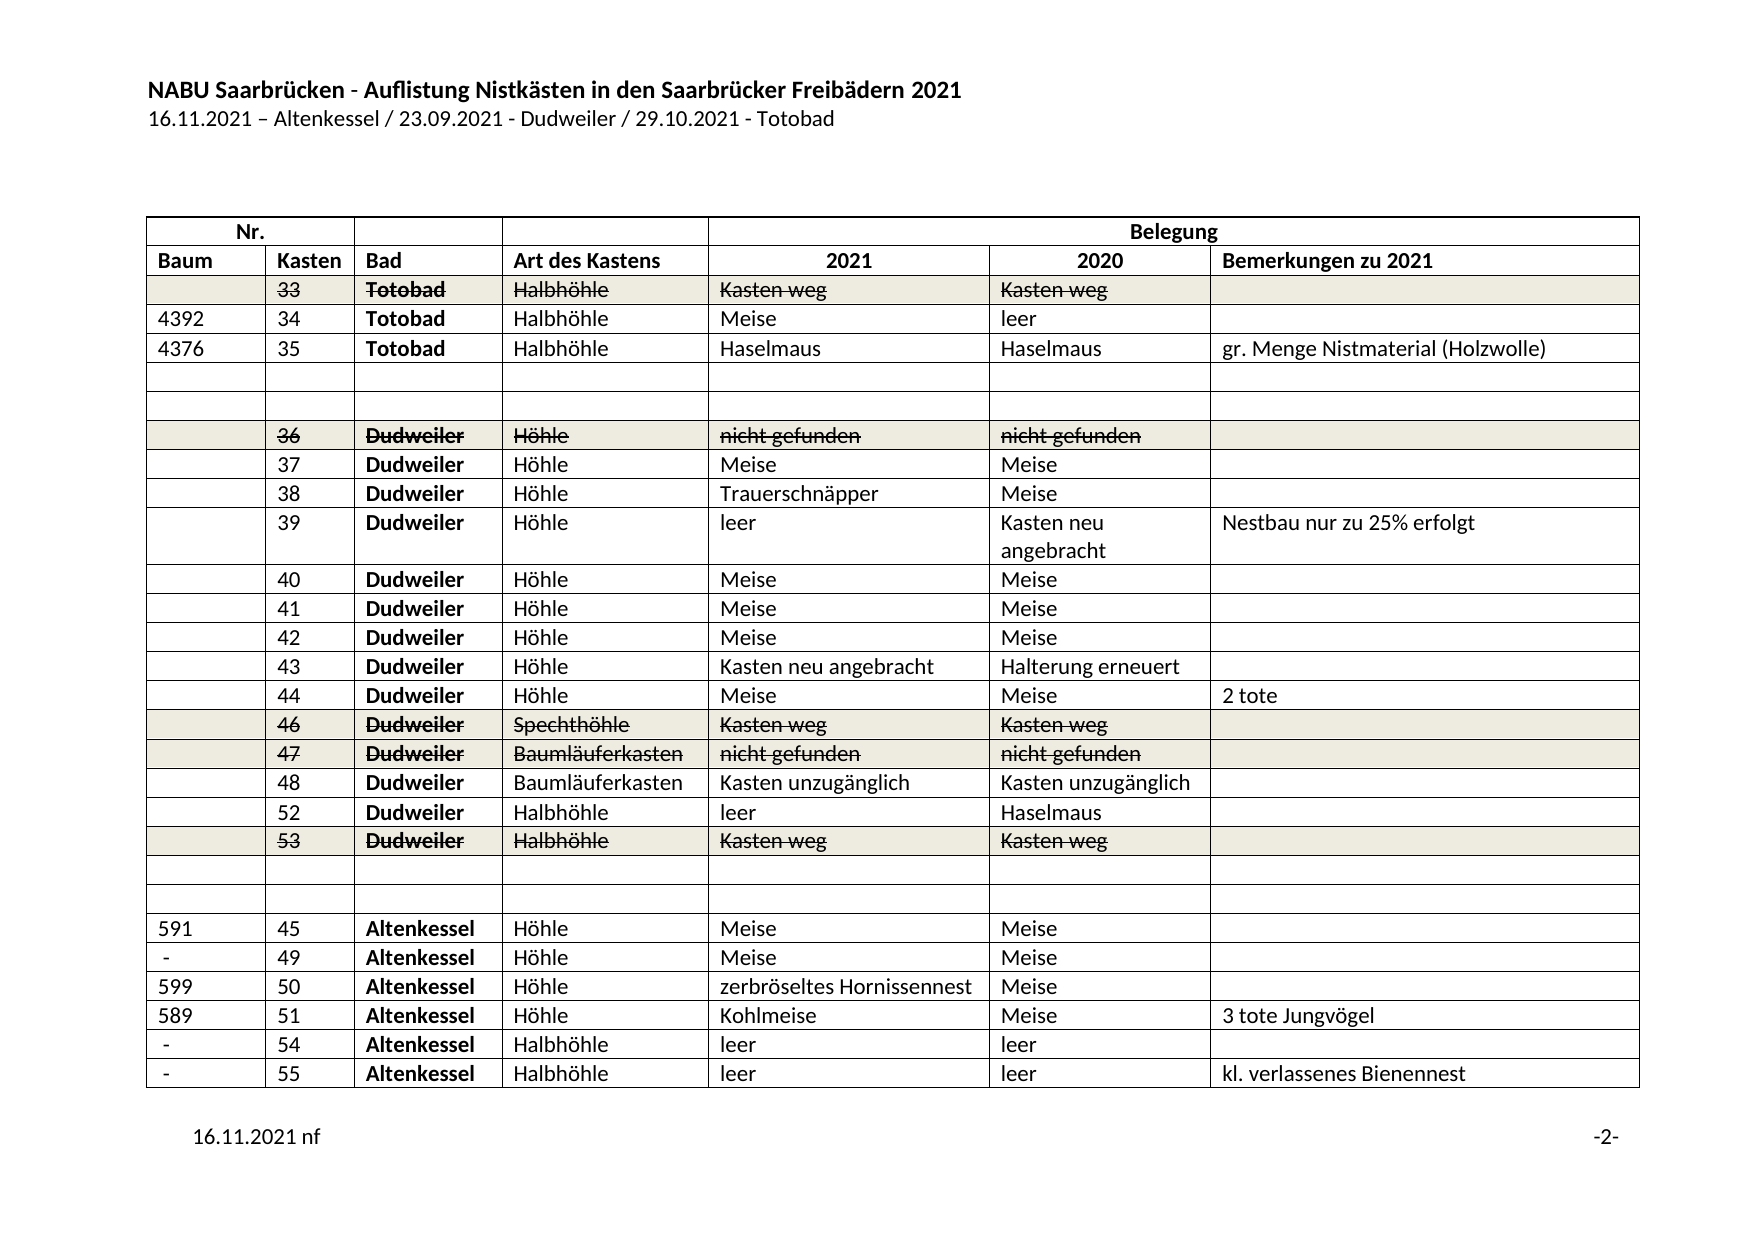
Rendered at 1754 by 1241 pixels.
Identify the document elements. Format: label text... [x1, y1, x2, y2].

table_cell [1211, 479, 1639, 507]
table_cell Höhle [503, 508, 708, 564]
table_cell [355, 363, 502, 391]
table_cell 45 [266, 914, 354, 942]
table_cell Altenkessel [355, 943, 502, 971]
table_cell 48 [266, 769, 354, 797]
table_cell Kasten neu angebracht [709, 652, 989, 680]
table_cell Höhle [503, 914, 708, 942]
table_cell [1211, 740, 1639, 767]
table_cell 36 [266, 421, 354, 449]
table_cell Meise [990, 681, 1210, 709]
table_cell Meise [990, 1001, 1210, 1029]
table_cell leer [709, 1059, 989, 1087]
table_cell 52 [266, 798, 354, 826]
table_cell Höhle [503, 652, 708, 680]
table_cell [503, 856, 708, 884]
table_cell Haselmaus [709, 334, 989, 362]
table_cell Höhle [503, 450, 708, 478]
table_cell Meise [709, 565, 989, 593]
table_cell 34 [266, 305, 354, 333]
table_cell 41 [266, 594, 354, 622]
table_cell Altenkessel [355, 972, 502, 1000]
table_cell zerbröseltes Hornissennest [709, 972, 989, 1000]
table_cell leer [990, 1059, 1210, 1087]
table_cell [709, 392, 989, 420]
table_cell leer [990, 1030, 1210, 1058]
table_header [503, 218, 708, 245]
table_cell Meise [709, 623, 989, 651]
table_cell [355, 856, 502, 884]
table_cell 35 [266, 334, 354, 362]
table_cell [147, 710, 265, 738]
table_cell [1211, 594, 1639, 622]
table_cell [147, 1059, 265, 1087]
table_cell 599 [147, 972, 265, 1000]
table_cell Altenkessel [355, 914, 502, 942]
table_cell Höhle [503, 623, 708, 651]
table_cell Trauerschnäpper [709, 479, 989, 507]
table_cell [147, 885, 265, 913]
table_cell Höhle [503, 594, 708, 622]
table_cell Meise [990, 594, 1210, 622]
table_cell 40 [266, 565, 354, 593]
table_cell Altenkessel [355, 1001, 502, 1029]
table_cell Dudweiler [355, 740, 502, 767]
table_cell Baumläuferkasten [503, 769, 708, 797]
table_cell [147, 652, 265, 680]
table_cell 46 [266, 710, 354, 738]
table_cell [147, 798, 265, 826]
table_cell [1211, 392, 1639, 420]
table_cell [1211, 305, 1639, 333]
table_cell leer [990, 305, 1210, 333]
table_cell Baum [147, 246, 265, 274]
table_cell Kasten weg [709, 710, 989, 738]
table_cell [266, 392, 354, 420]
table_cell [147, 1030, 265, 1058]
table_cell [266, 363, 354, 391]
table_cell 37 [266, 450, 354, 478]
table_cell [147, 276, 265, 303]
table_cell Kasten weg [990, 276, 1210, 303]
table_cell [147, 623, 265, 651]
table_cell nicht gefunden [990, 421, 1210, 449]
table_cell [709, 885, 989, 913]
table_cell [1211, 652, 1639, 680]
table_cell Dudweiler [355, 827, 502, 855]
table_cell [709, 856, 989, 884]
table_cell Spechthöhle [503, 710, 708, 738]
table_cell Halbhöhle [503, 305, 708, 333]
table_cell Höhle [503, 972, 708, 1000]
table_cell Meise [709, 594, 989, 622]
table_cell [147, 681, 265, 709]
table_cell Dudweiler [355, 769, 502, 797]
table_cell Höhle [503, 1001, 708, 1029]
table_cell Totobad [355, 334, 502, 362]
table_cell [503, 363, 708, 391]
table_cell [1211, 450, 1639, 478]
table_cell 39 [266, 508, 354, 564]
table_cell 38 [266, 479, 354, 507]
table_cell [147, 479, 265, 507]
table_cell Meise [709, 914, 989, 942]
table_cell [990, 856, 1210, 884]
table_cell Altenkessel [355, 1030, 502, 1058]
table_cell [709, 363, 989, 391]
table_cell Haselmaus [990, 798, 1210, 826]
table_cell Bemerkungen zu 2021 [1211, 246, 1639, 274]
table_cell 50 [266, 972, 354, 1000]
table_cell [1211, 421, 1639, 449]
table_cell Halbhöhle [503, 798, 708, 826]
table_cell Höhle [503, 421, 708, 449]
table_cell Meise [990, 943, 1210, 971]
table_cell Dudweiler [355, 798, 502, 826]
table_cell gr. Menge Nistmaterial (Holzwolle) [1211, 334, 1639, 362]
table_cell Halbhöhle [503, 334, 708, 362]
table_cell Dudweiler [355, 479, 502, 507]
table_cell Meise [990, 565, 1210, 593]
table_cell [990, 392, 1210, 420]
table_cell Meise [709, 681, 989, 709]
table_cell [1211, 565, 1639, 593]
table_cell [1211, 972, 1639, 1000]
table_cell [266, 885, 354, 913]
table_cell [266, 856, 354, 884]
table_cell Kasten weg [709, 827, 989, 855]
table_cell Art des Kastens [503, 246, 708, 274]
table_cell Höhle [503, 681, 708, 709]
table_cell Totobad [355, 305, 502, 333]
table_cell 44 [266, 681, 354, 709]
table_cell [1211, 710, 1639, 738]
table_cell 43 [266, 652, 354, 680]
table_cell [1211, 798, 1639, 826]
table_cell nicht gefunden [709, 740, 989, 767]
table_cell Kasten weg [990, 827, 1210, 855]
table_cell 2021 [709, 246, 989, 274]
table_cell 47 [266, 740, 354, 767]
table_cell 589 [147, 1001, 265, 1029]
table_cell [147, 769, 265, 797]
table_cell Kasten unzugänglich [709, 769, 989, 797]
table_cell Kasten unzugänglich [990, 769, 1210, 797]
table_cell Kasten [266, 246, 354, 274]
table_cell Baumläuferkasten [503, 740, 708, 767]
table_cell Nestbau nur zu 25% erfolgt [1211, 508, 1639, 564]
table_cell [503, 392, 708, 420]
table_cell [147, 594, 265, 622]
table_cell 54 [266, 1030, 354, 1058]
table_cell Dudweiler [355, 565, 502, 593]
table_cell Höhle [503, 479, 708, 507]
table_cell [1211, 276, 1639, 303]
table_cell [1211, 914, 1639, 942]
table_cell 591 [147, 914, 265, 942]
table_cell Totobad [355, 276, 502, 303]
table_cell Höhle [503, 943, 708, 971]
table_cell Halbhöhle [503, 827, 708, 855]
table_cell Halterung erneuert [990, 652, 1210, 680]
table_cell kl. verlassenes Bienennest [1211, 1059, 1639, 1087]
table_cell [147, 392, 265, 420]
table_cell [147, 943, 265, 971]
table_cell [990, 363, 1210, 391]
table_cell [1211, 943, 1639, 971]
table_cell [147, 450, 265, 478]
table_cell 2 tote [1211, 681, 1639, 709]
table_cell Kasten weg [709, 276, 989, 303]
table_header [355, 218, 502, 245]
table_cell [355, 392, 502, 420]
table_cell 42 [266, 623, 354, 651]
table_cell [147, 508, 265, 564]
table_cell [355, 885, 502, 913]
table_cell Halbhöhle [503, 1059, 708, 1087]
table_cell 4376 [147, 334, 265, 362]
table_cell Kasten weg [990, 710, 1210, 738]
table_cell 4392 [147, 305, 265, 333]
table_cell Halbhöhle [503, 276, 708, 303]
table_cell [147, 565, 265, 593]
table_cell 49 [266, 943, 354, 971]
table_cell Meise [990, 479, 1210, 507]
table_cell leer [709, 1030, 989, 1058]
table_cell [147, 856, 265, 884]
table_cell Meise [709, 305, 989, 333]
table_cell Kasten neu angebracht [990, 508, 1210, 564]
table_cell 33 [266, 276, 354, 303]
table_cell [147, 363, 265, 391]
table_cell [1211, 885, 1639, 913]
table_header Nr. [147, 218, 354, 245]
table_cell Kohlmeise [709, 1001, 989, 1029]
table_cell Bad [355, 246, 502, 274]
table_cell [990, 885, 1210, 913]
table_cell [503, 885, 708, 913]
table_cell [1211, 769, 1639, 797]
table_cell [1211, 623, 1639, 651]
table_cell Meise [990, 914, 1210, 942]
table_cell Meise [709, 943, 989, 971]
table_cell leer [709, 508, 989, 564]
table_cell Dudweiler [355, 421, 502, 449]
table_cell Dudweiler [355, 594, 502, 622]
table_cell Dudweiler [355, 508, 502, 564]
table_cell [147, 827, 265, 855]
table_cell Dudweiler [355, 681, 502, 709]
table_cell [1211, 856, 1639, 884]
table_cell 2020 [990, 246, 1210, 274]
table_cell Höhle [503, 565, 708, 593]
table_cell 55 [266, 1059, 354, 1087]
table_cell Dudweiler [355, 450, 502, 478]
table_cell Meise [990, 623, 1210, 651]
table_cell 51 [266, 1001, 354, 1029]
table_cell Dudweiler [355, 652, 502, 680]
table_cell Meise [990, 450, 1210, 478]
table_cell [1211, 363, 1639, 391]
table_cell 3 tote Jungvögel [1211, 1001, 1639, 1029]
table_cell leer [709, 798, 989, 826]
table_cell Dudweiler [355, 710, 502, 738]
table_cell [147, 740, 265, 767]
table_cell Altenkessel [355, 1059, 502, 1087]
table_cell Meise [990, 972, 1210, 1000]
table_cell Dudweiler [355, 623, 502, 651]
table_header Belegung [709, 218, 1639, 245]
table_cell Halbhöhle [503, 1030, 708, 1058]
table_cell Haselmaus [990, 334, 1210, 362]
table_cell [147, 421, 265, 449]
table_cell nicht gefunden [709, 421, 989, 449]
table_cell [1211, 827, 1639, 855]
table_cell Meise [709, 450, 989, 478]
table_cell [1211, 1030, 1639, 1058]
table_cell 53 [266, 827, 354, 855]
table_cell nicht gefunden [990, 740, 1210, 767]
